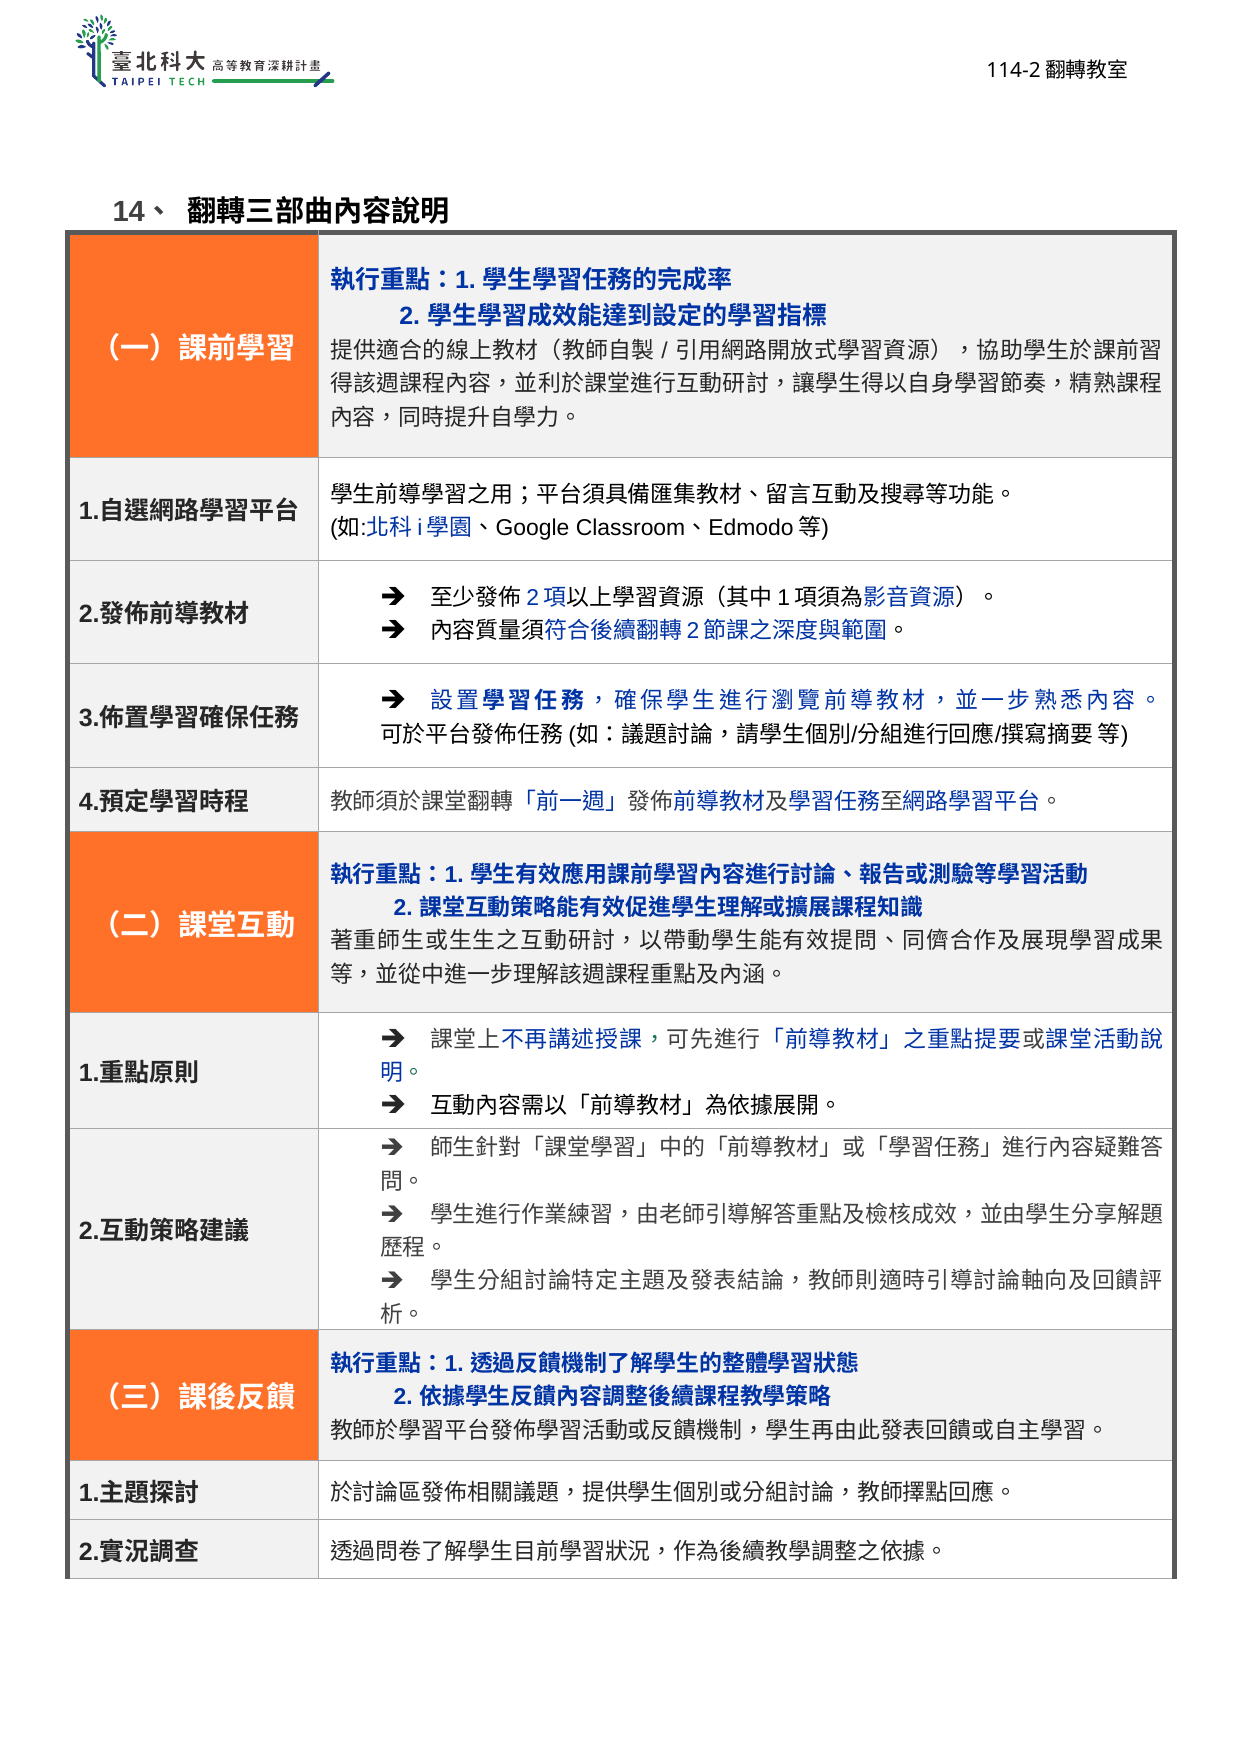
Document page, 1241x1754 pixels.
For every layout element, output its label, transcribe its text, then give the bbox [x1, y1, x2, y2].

table_cell 執行重點：1. 透過反饋機制了解學生的整體學習狀態 2. 依據學生反饋內容調整後續課程教學策略 教師於學習平台發佈學習活動或反饋機制，學生再由此發表回饋或自主學習。 [319, 1330, 1172, 1460]
table_cell 透過問卷了解學生目前學習狀況，作為後續教學調整之依據。 [319, 1520, 1172, 1578]
list 翻轉三部曲內容說明 [112, 188, 1128, 230]
table_header 執行重點：1. 學生學習任務的完成率 2. 學生學習成效能達到設定的學習指標 提供適合的線上教材（教師自製 / 引用網路開放式學習資源），協助學生於課前習得該週課程內容，並利於課堂進行互動研討，讓學生得以自身學習節奏，精熟課程內容，同時提升自學力。 [319, 235, 1172, 457]
table_cell 3.佈置學習確保任務 [70, 664, 318, 767]
table_cell 4.預定學習時程 [70, 768, 318, 831]
table_cell 2.發佈前導教材 [70, 561, 318, 663]
table_cell 於討論區發佈相關議題，提供學生個別或分組討論，教師擇點回應。 [319, 1461, 1172, 1519]
table_cell （二）課堂互動 [70, 832, 318, 1012]
table_cell 教師須於課堂翻轉「前一週」發佈前導教材及學習任務至網路學習平台。 [319, 768, 1172, 831]
table_cell 設置學習任務，確保學生進行瀏覽前導教材，並一步熟悉內容。 可於平台發佈任務 (如：議題討論，請學生個別/分組進行回應/撰寫摘要 等) [319, 664, 1172, 767]
table_cell 執行重點：1. 學生有效應用課前學習內容進行討論、報告或測驗等學習活動 2. 課堂互動策略能有效促進學生理解或擴展課程知識 著重師生或生生之互動研討，以帶動學生能有效提問、同儕合作及展現學習成果等，並從中進一步理解該週課程重點及內涵。 [319, 832, 1172, 1012]
table_cell 課堂上不再講述授課，可先進行「前導教材」之重點提要或課堂活動說明。 互動內容需以「前導教材」為依據展開。 [319, 1013, 1172, 1128]
table_cell （三）課後反饋 [70, 1330, 318, 1460]
table_cell 1.主題探討 [70, 1461, 318, 1519]
table_cell 1.自選網路學習平台 [70, 458, 318, 560]
table_cell 2.實況調查 [70, 1520, 318, 1578]
table_cell 師生針對「課堂學習」中的「前導教材」或「學習任務」進行內容疑難答問。 學生進行作業練習，由老師引導解答重點及檢核成效，並由學生分享解題歷程。 學生分組討論特定主題及發表結論，教師則適時引導討論軸向及回饋評析。 [319, 1129, 1172, 1329]
table_cell 1.重點原則 [70, 1013, 318, 1128]
table_header （一）課前學習 [70, 235, 318, 457]
table_cell 學生前導學習之用；平台須具備匯集教材、留言互動及搜尋等功能。 (如:北科i學園、Google Classroom、Edmodo等) [319, 458, 1172, 560]
table_cell 至少發佈2項以上學習資源（其中1項須為影音資源）。 內容質量須符合後續翻轉2節課之深度與範圍。 [319, 561, 1172, 663]
table_cell 2.互動策略建議 [70, 1129, 318, 1329]
